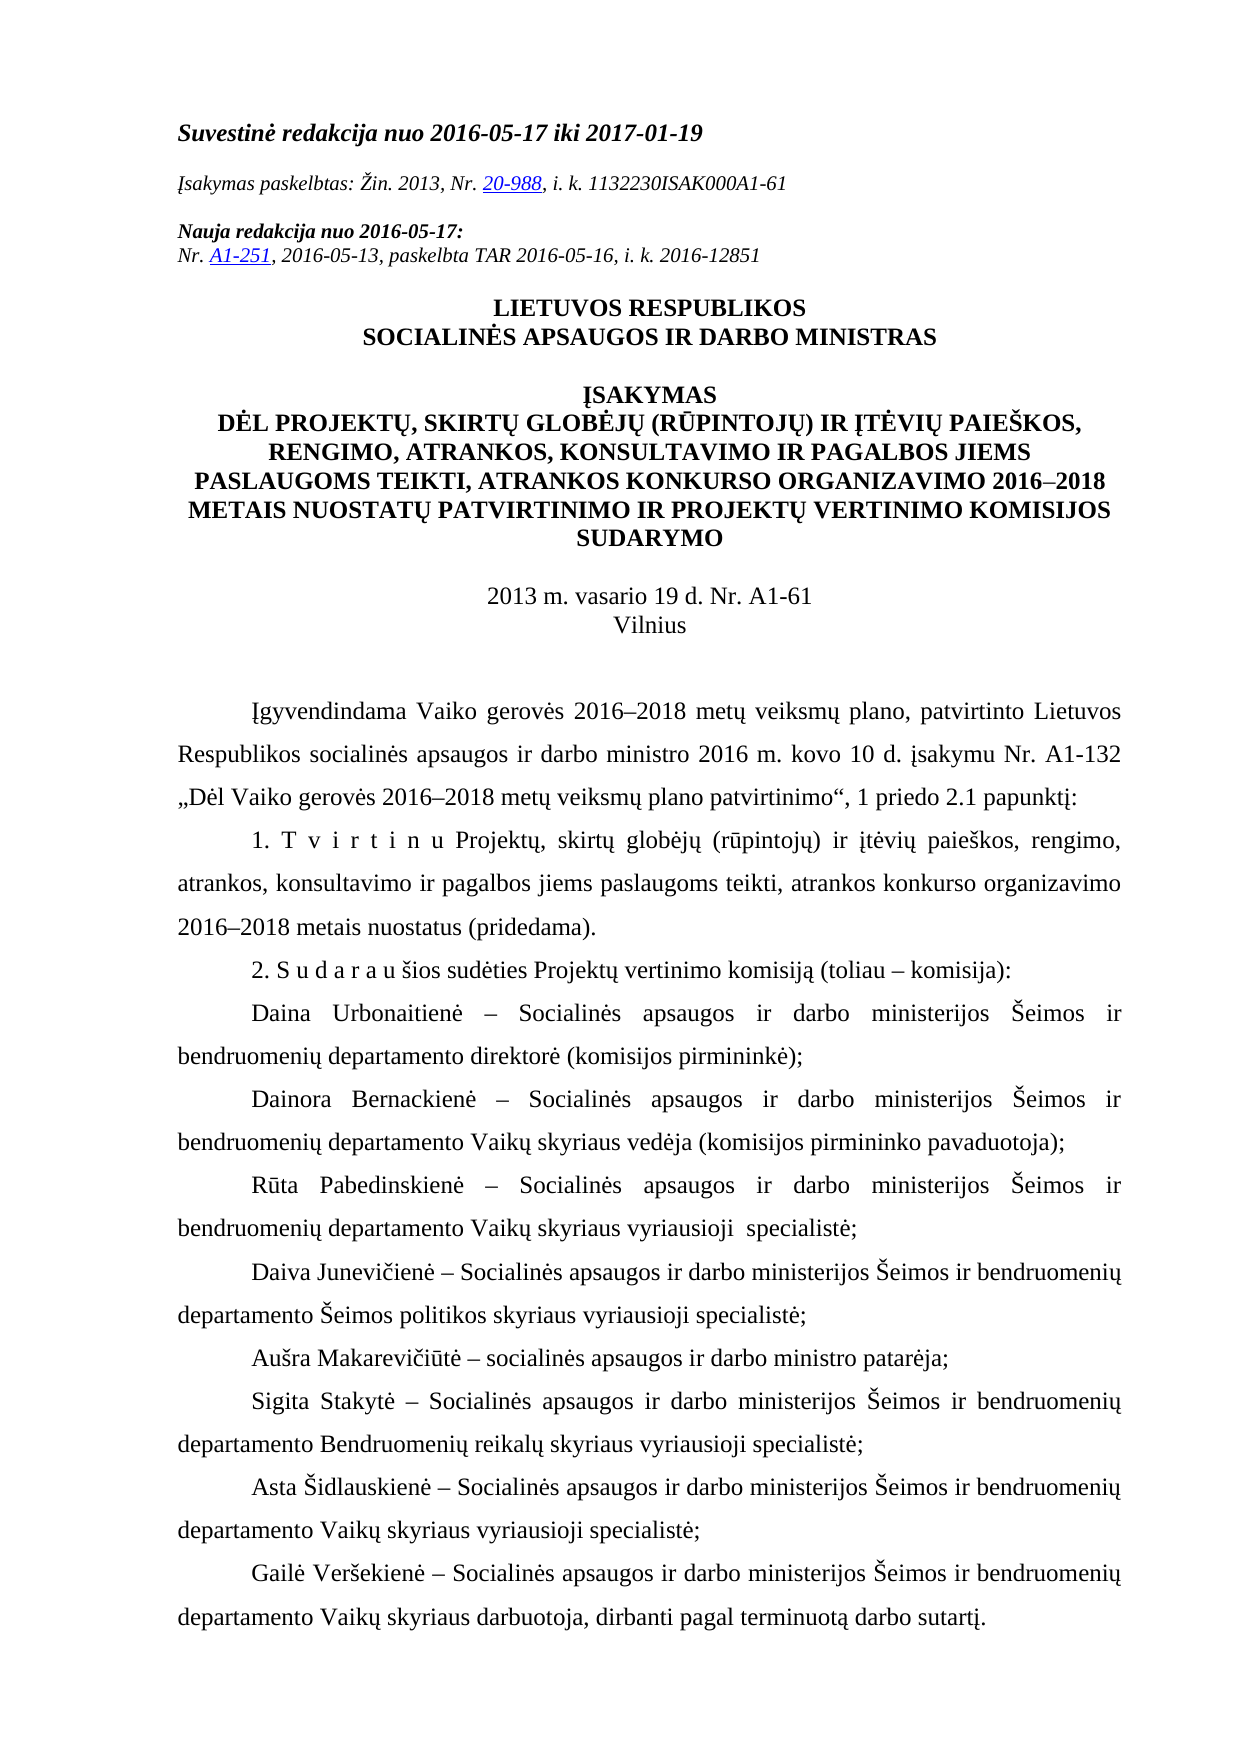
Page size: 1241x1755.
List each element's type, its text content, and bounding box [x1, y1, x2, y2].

text Įgyvendindama Vaiko gerovės 2016–2018 metų veiksmų plano, patvirtinto Lietuvos Respublikos socialinės apsaugos ir darbo ministro 2016 m. kovo 10 d. įsakymu Nr. A1-132 „Dėl Vaiko gerovės 2016–2018 metų veiksmų plano patvirtinimo“, 1 priedo 2.1 papunktį: [177, 696, 1122, 811]
text 2013 m. vasario 19 d. Nr. A1-61 [177, 581, 1122, 610]
text ĮSAKYMAS [177, 380, 1122, 408]
text Suvestinė redakcija nuo 2016-05-17 iki 2017-01-19 [177, 118, 1122, 147]
text DĖL PROJEKTŲ, SKIRTŲ GLOBĖJŲ (RŪPINTOJŲ) IR ĮTĖVIŲ PAIEŠKOS, RENGIMO, ATRANKOS, KONSULTAVIMO IR PAGALBOS JIEMS PASLAUGOMS TEIKTI, ATRANKOS KONKURSO ORGANIZAVIMO 2016–2018 METAIS NUOSTATŲ PATVIRTINIMO IR PROJEKTŲ VERTINIMO KOMISIJOS SUDARYMO [177, 408, 1122, 552]
text Nauja redakcija nuo 2016-05-17: [177, 219, 1122, 243]
text Rūta Pabedinskienė – Socialinės apsaugos ir darbo ministerijos Šeimos ir bendruomenių departamento Vaikų skyriaus vyriausioji specialistė; [177, 1170, 1122, 1242]
text Daina Urbonaitienė – Socialinės apsaugos ir darbo ministerijos Šeimos ir bendruomenių departamento direktorė (komisijos pirmininkė); [177, 998, 1122, 1070]
text 1. T v i r t i n u Projektų, skirtų globėjų (rūpintojų) ir įtėvių paieškos, rengimo, atrankos, konsultavimo ir pagalbos jiems paslaugoms teikti, atrankos konkurso organizavimo 2016–2018 metais nuostatus (pridedama). [177, 825, 1122, 940]
text Asta Šidlauskienė – Socialinės apsaugos ir darbo ministerijos Šeimos ir bendruomenių departamento Vaikų skyriaus vyriausioji specialistė; [177, 1472, 1122, 1544]
text SOCIALINĖS APSAUGOS IR DARBO MINISTRAS [177, 322, 1122, 351]
text Daiva Junevičienė – Socialinės apsaugos ir darbo ministerijos Šeimos ir bendruomenių departamento Šeimos politikos skyriaus vyriausioji specialistė; [177, 1257, 1122, 1328]
text Dainora Bernackienė – Socialinės apsaugos ir darbo ministerijos Šeimos ir bendruomenių departamento Vaikų skyriaus vedėja (komisijos pirmininko pavaduotoja); [177, 1084, 1122, 1156]
text Gailė Veršekienė – Socialinės apsaugos ir darbo ministerijos Šeimos ir bendruomenių departamento Vaikų skyriaus darbuotoja, dirbanti pagal terminuotą darbo sutartį. [177, 1558, 1122, 1630]
text Aušra Makarevičiūtė – socialinės apsaugos ir darbo ministro patarėja; [177, 1343, 1122, 1372]
text Sigita Stakytė – Socialinės apsaugos ir darbo ministerijos Šeimos ir bendruomenių departamento Bendruomenių reikalų skyriaus vyriausioji specialistė; [177, 1386, 1122, 1458]
text Įsakymas paskelbtas: Žin. 2013, Nr. 20-988, i. k. 1132230ISAK000A1-61 [177, 171, 1122, 195]
text Vilnius [177, 610, 1122, 638]
text LIETUVOS RESPUBLIKOS [177, 293, 1122, 322]
text 2. S u d a r a u šios sudėties Projektų vertinimo komisiją (toliau – komisija): [177, 955, 1122, 983]
text Nr. A1-251, 2016-05-13, paskelbta TAR 2016-05-16, i. k. 2016-12851 [177, 243, 1122, 267]
